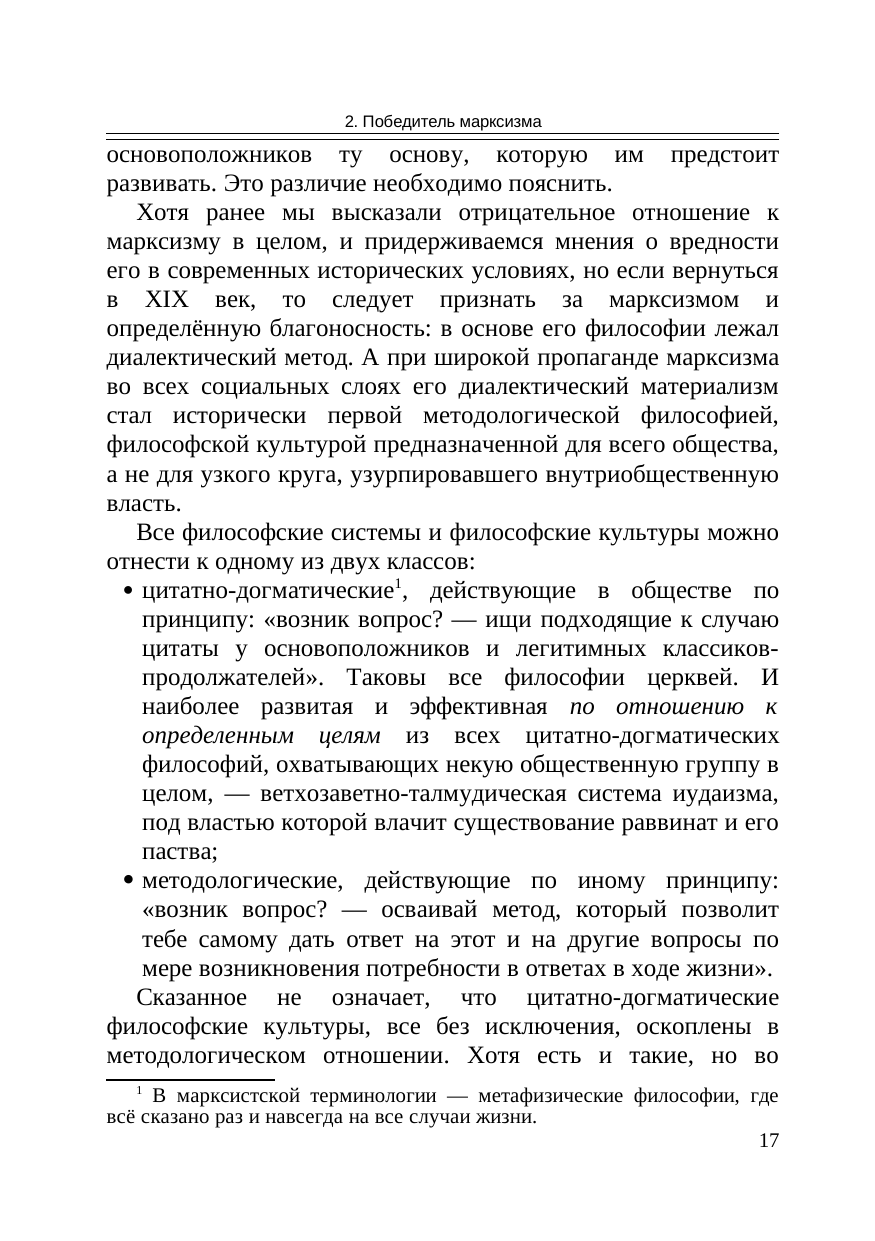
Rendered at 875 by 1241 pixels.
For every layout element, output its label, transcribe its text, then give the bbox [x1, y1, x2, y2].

list В марксистской терминологии — метафизические философии, где всё сказано раз и навсегда на все случаи жизни. [106, 1086, 779, 1127]
text Все философские системы и философские культуры можно отнести к одному из двух классов: [106, 517, 779, 575]
text Хотя ранее мы высказали отрицательное отношение к марксизму в целом, и придерживаемся мнения о вредности его в современных исторических условиях, но если вернуться в XIX век, то следует признать за марксизмом и определённую благоносность: в основе его философии лежал диалектический метод. А при широкой пропаганде марксизма во всех социальных слоях его диалектический материализм стал исторически первой методологической философией, философской культурой предназначенной для всего общества, а не для узкого круга, узурпировавшего внутриобщественную власть. [106, 197, 779, 517]
text основоположников ту основу, которую им предстоит развивать. Это различие необходимо пояснить. [106, 140, 779, 197]
list цитатно-догматические, действующие в обществе по принципу: «возник вопрос? — ищи подходящие к случаю цитаты у основоположников и легитимных классиков-продолжателей». Таковы все философии церквей. И наиболее развитая и эффективная по отношению к определенным целям из всех цитатно-догма­ти­ческих философий, охватывающих некую общественную группу в целом, — ветхозаветно-талмудическая система иудаизма, под властью которой влачит существование раввинат и его паства; [124, 575, 779, 865]
text Сказанное не означает, что цитатно-догматические философские культуры, все без исключения, оскоплены в методологическом отношении. Хотя есть и такие, но во [106, 982, 779, 1069]
list методологические, действующие по иному принципу: «возник вопрос? — осваивай метод, который позволит тебе самому дать ответ на этот и на другие вопросы по мере возникновения потребности в ответах в ходе жизни». [124, 865, 779, 982]
